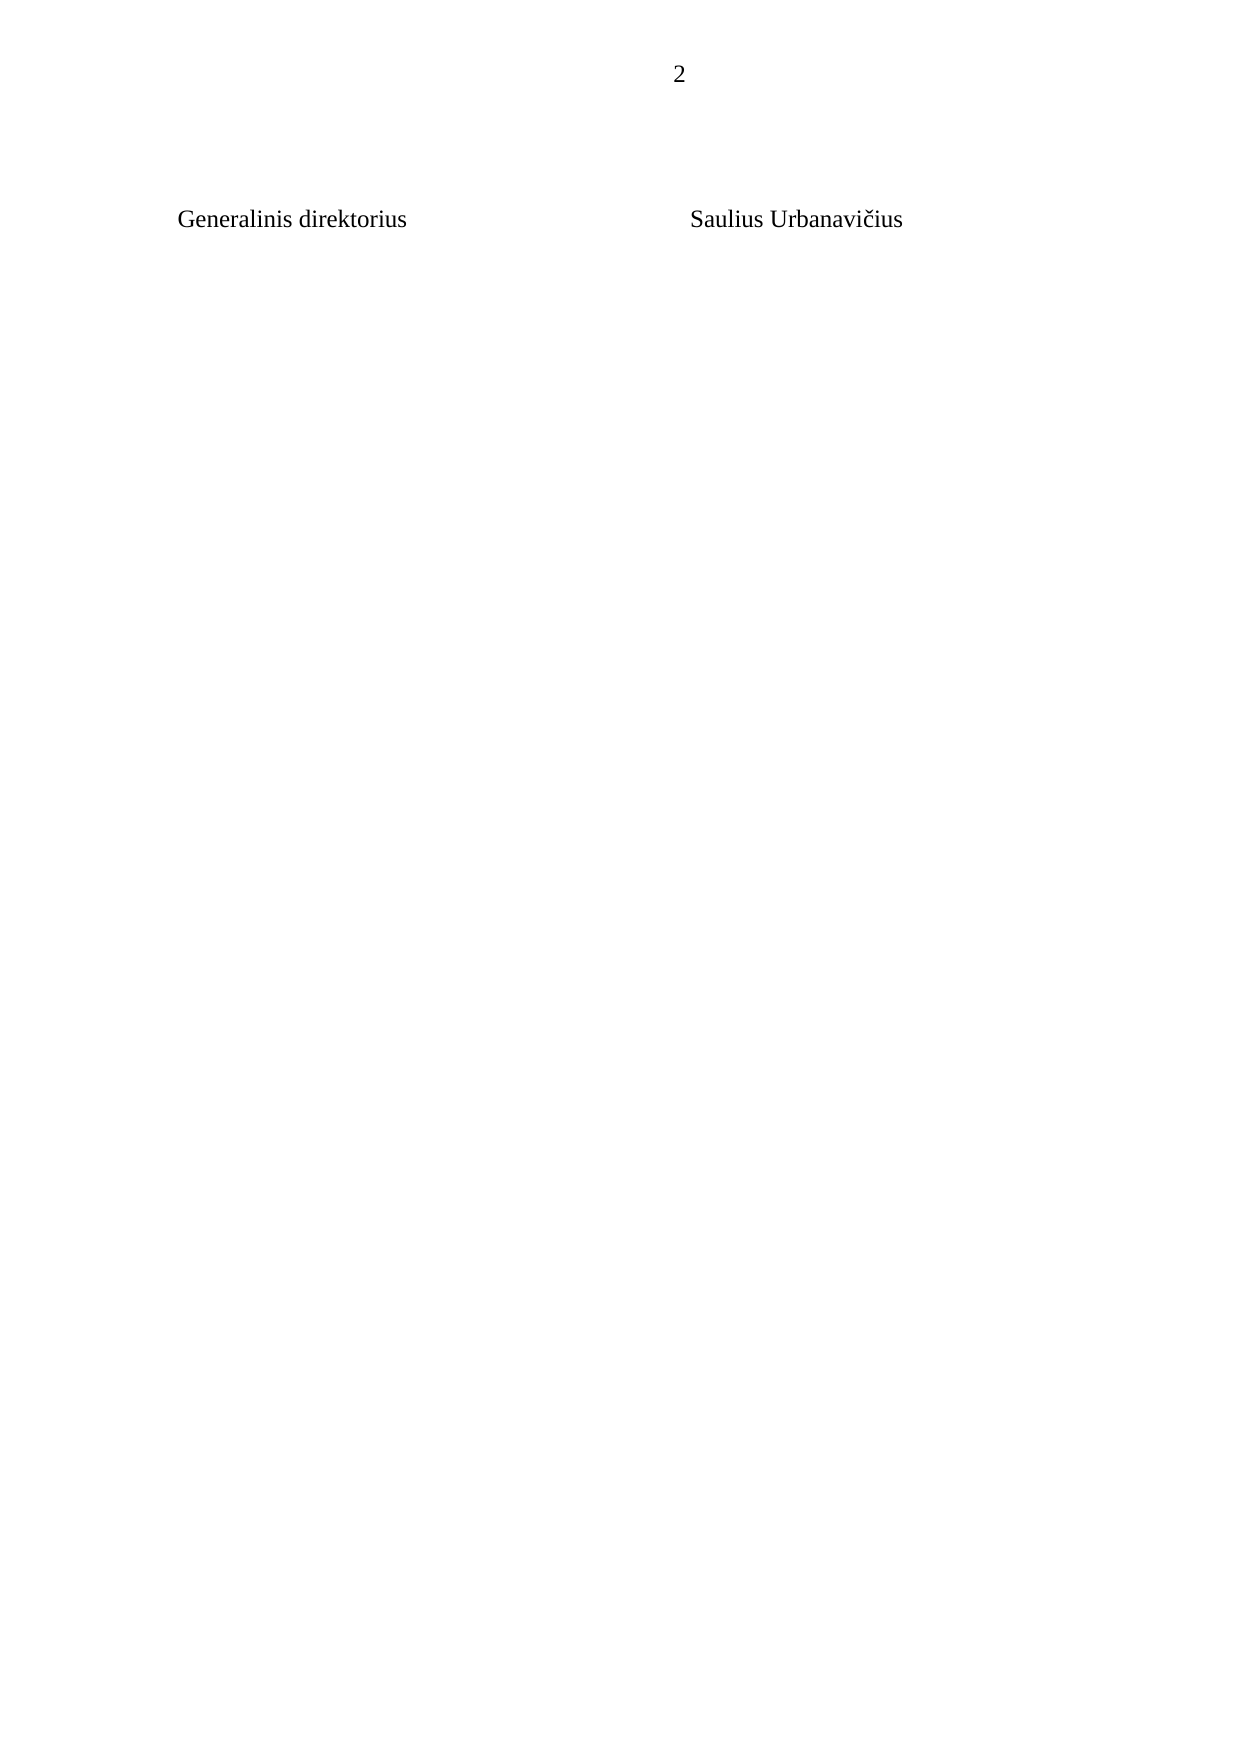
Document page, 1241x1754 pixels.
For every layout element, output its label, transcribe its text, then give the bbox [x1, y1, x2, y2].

text Generalinis direktorius Saulius Urbanavičius [177, 204, 1194, 233]
